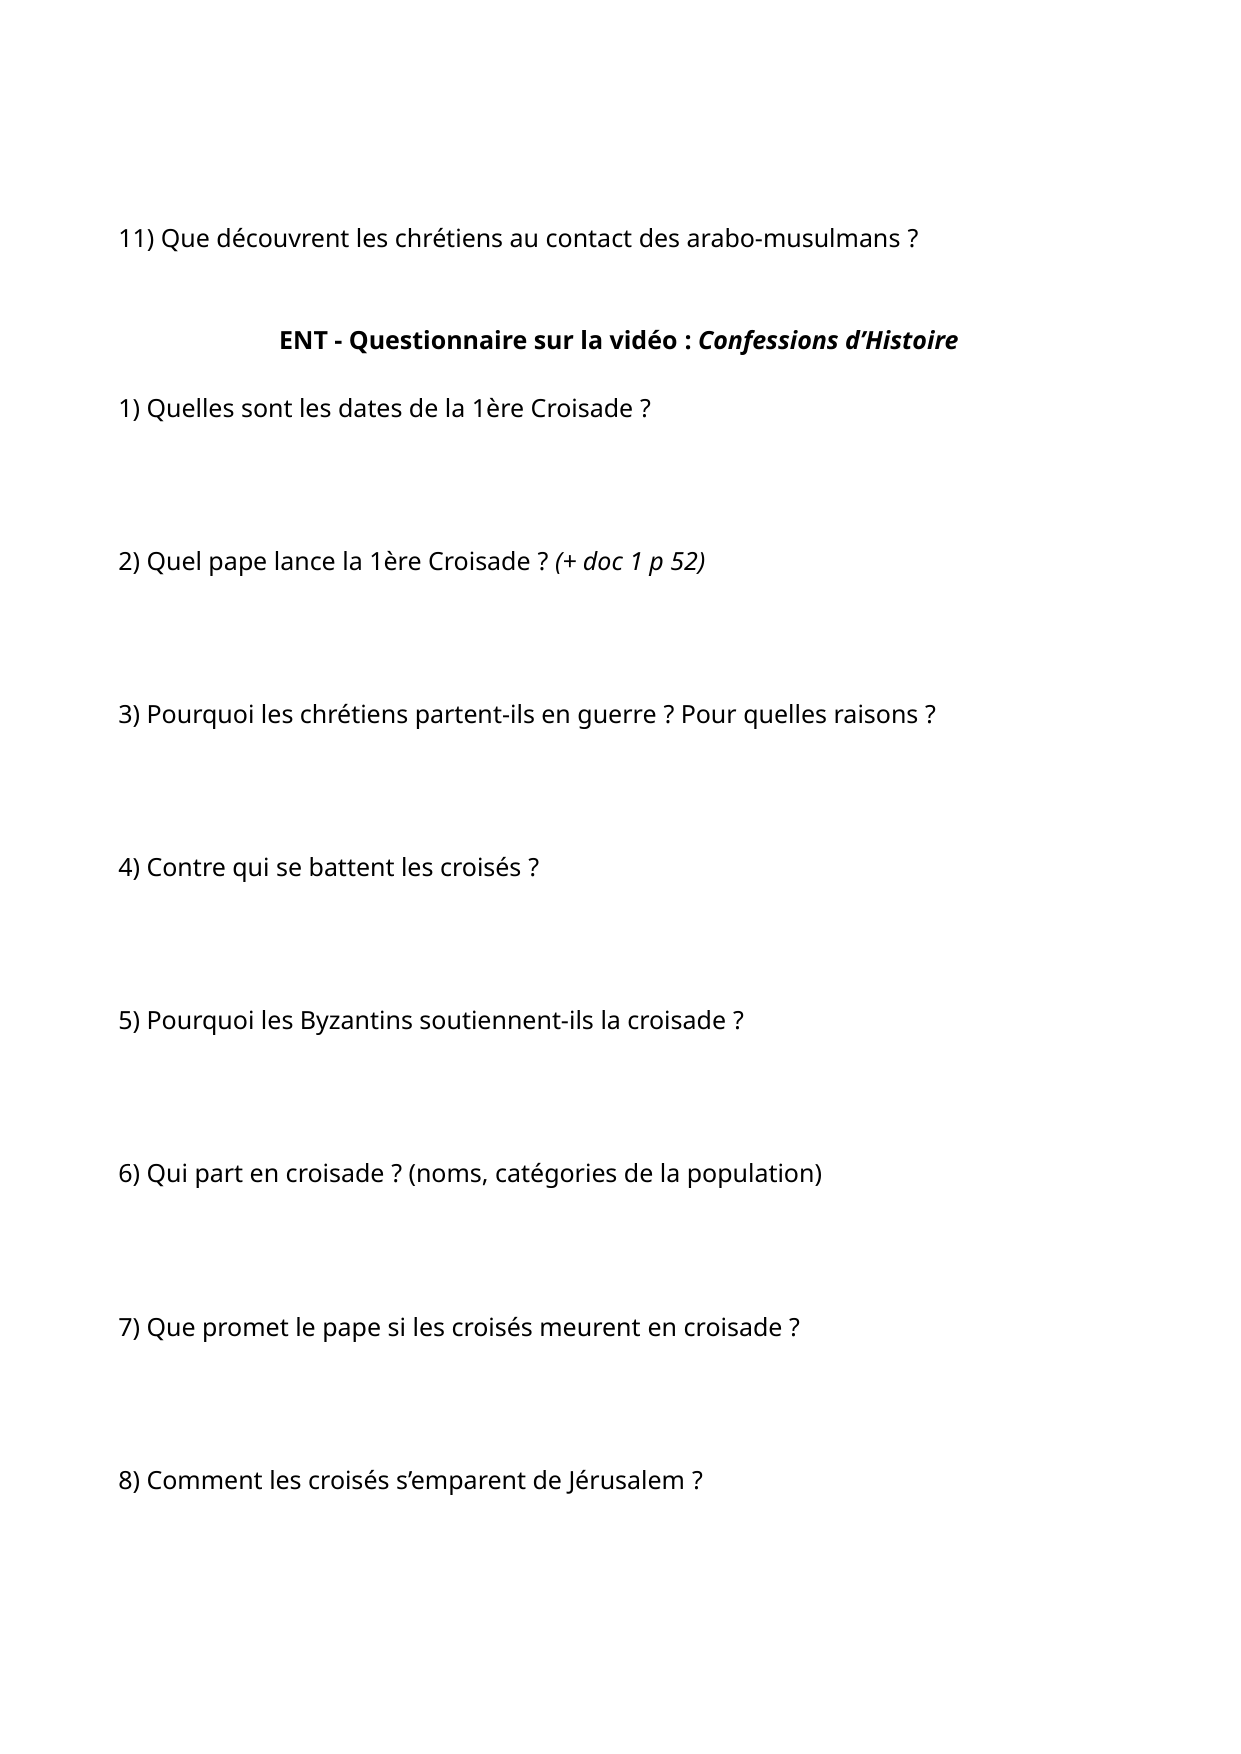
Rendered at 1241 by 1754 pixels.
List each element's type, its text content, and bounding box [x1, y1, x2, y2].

text 4) Contre qui se battent les croisés ? [118, 850, 1122, 884]
text 7) Que promet le pape si les croisés meurent en croisade ? [118, 1309, 1122, 1343]
text 5) Pourquoi les Byzantins soutiennent-ils la croisade ? [118, 1003, 1122, 1037]
text 1) Quelles sont les dates de la 1ère Croisade ? [118, 390, 1122, 424]
text 3) Pourquoi les chrétiens partent-ils en guerre ? Pour quelles raisons ? [118, 697, 1122, 731]
text 8) Comment les croisés s’emparent de Jérusalem ? [118, 1462, 1122, 1496]
text ENT - Questionnaire sur la vidéo : Confessions d’Histoire [118, 322, 1122, 356]
text 6) Qui part en croisade ? (noms, catégories de la population) [118, 1156, 1122, 1190]
text 11) Que découvrent les chrétiens au contact des arabo-musulmans ? [118, 220, 1122, 254]
text 2) Quel pape lance la 1ère Croisade ? (+ doc 1 p 52) [118, 543, 1122, 578]
